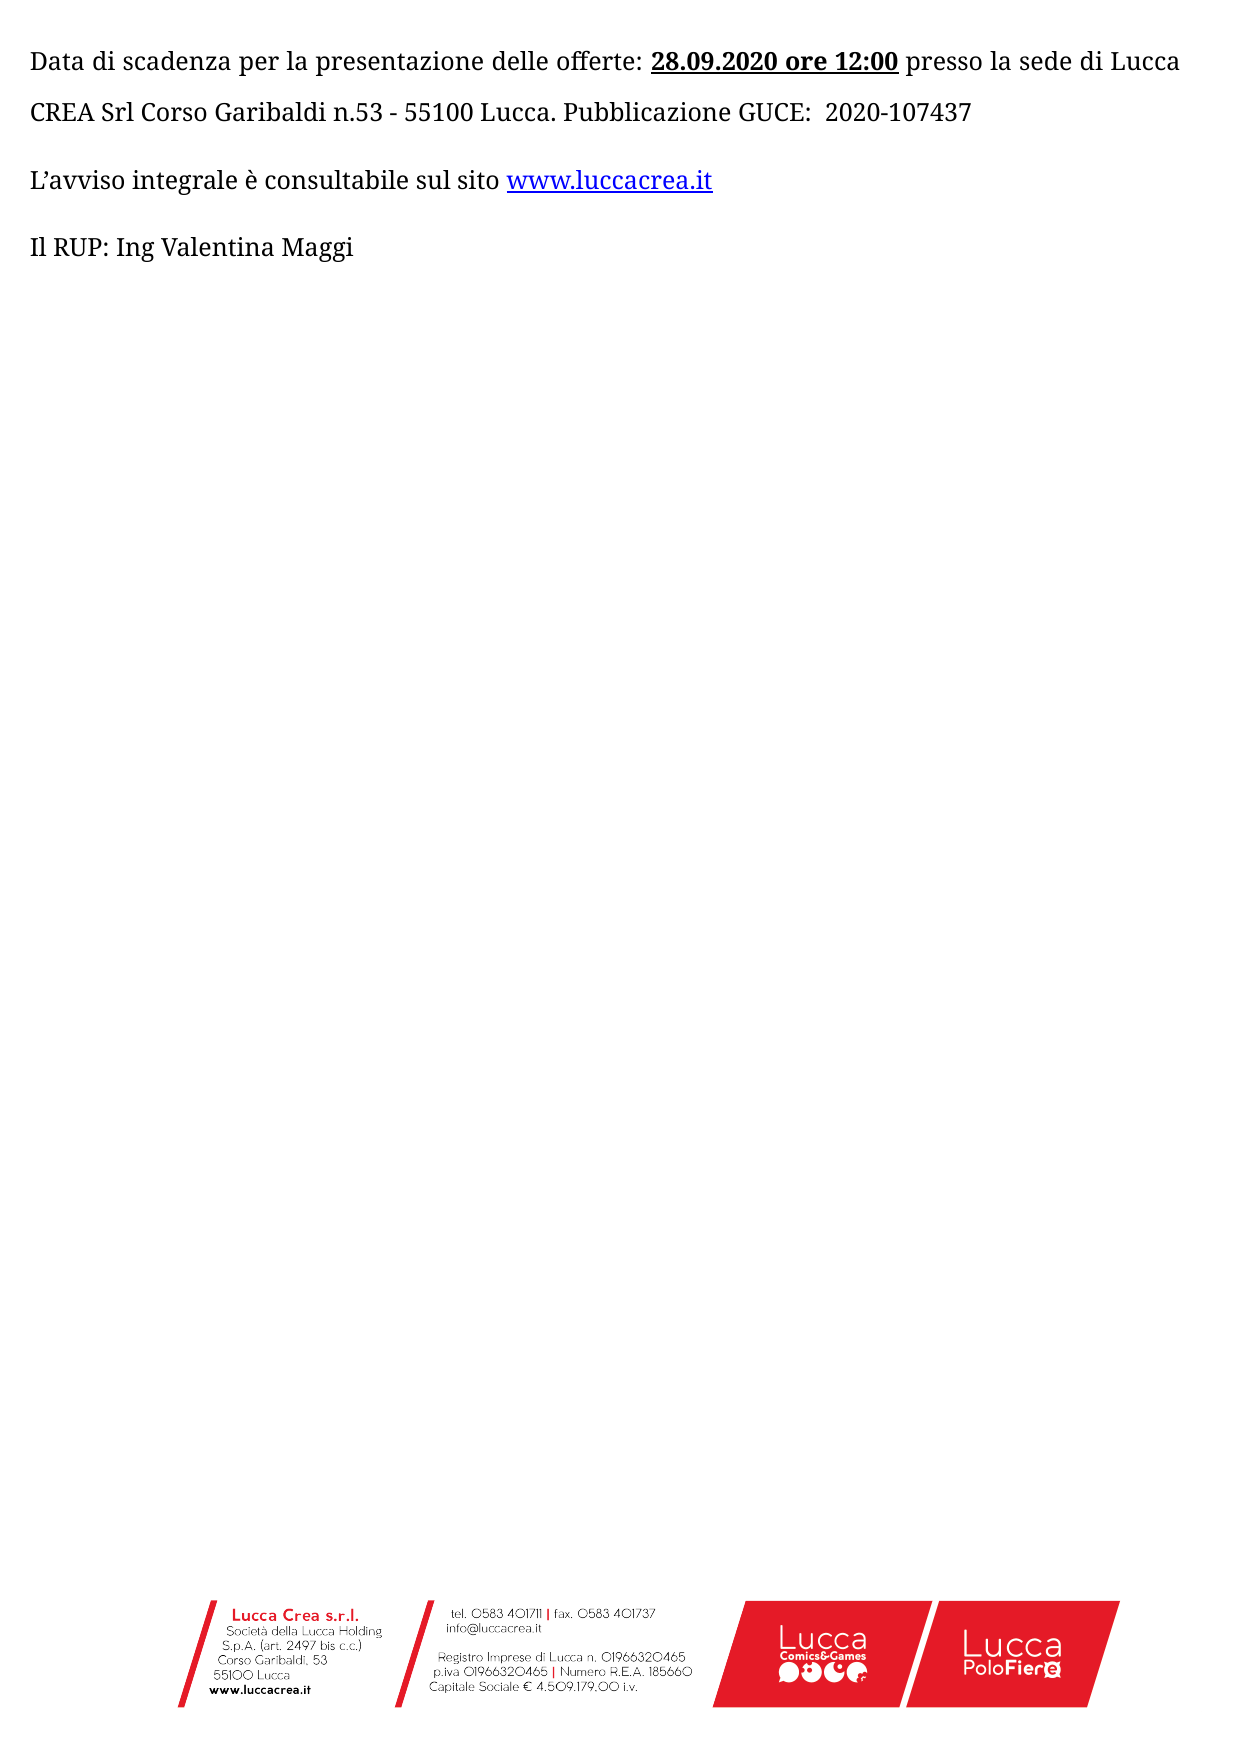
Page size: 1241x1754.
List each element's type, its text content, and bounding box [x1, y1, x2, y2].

text Il RUP: Ing Valentina Maggi [29, 230, 1181, 264]
text Data di scadenza per la presentazione delle offerte: 28.09.2020 ore 12:00 presso la sede di Lucca CREA Srl Corso Garibaldi n.53 - 55100 Lucca. Pubblicazione GUCE: 2020-107437 [29, 43, 1181, 129]
text L’avviso integrale è consultabile sul sito www.luccacrea.it [29, 162, 1181, 196]
